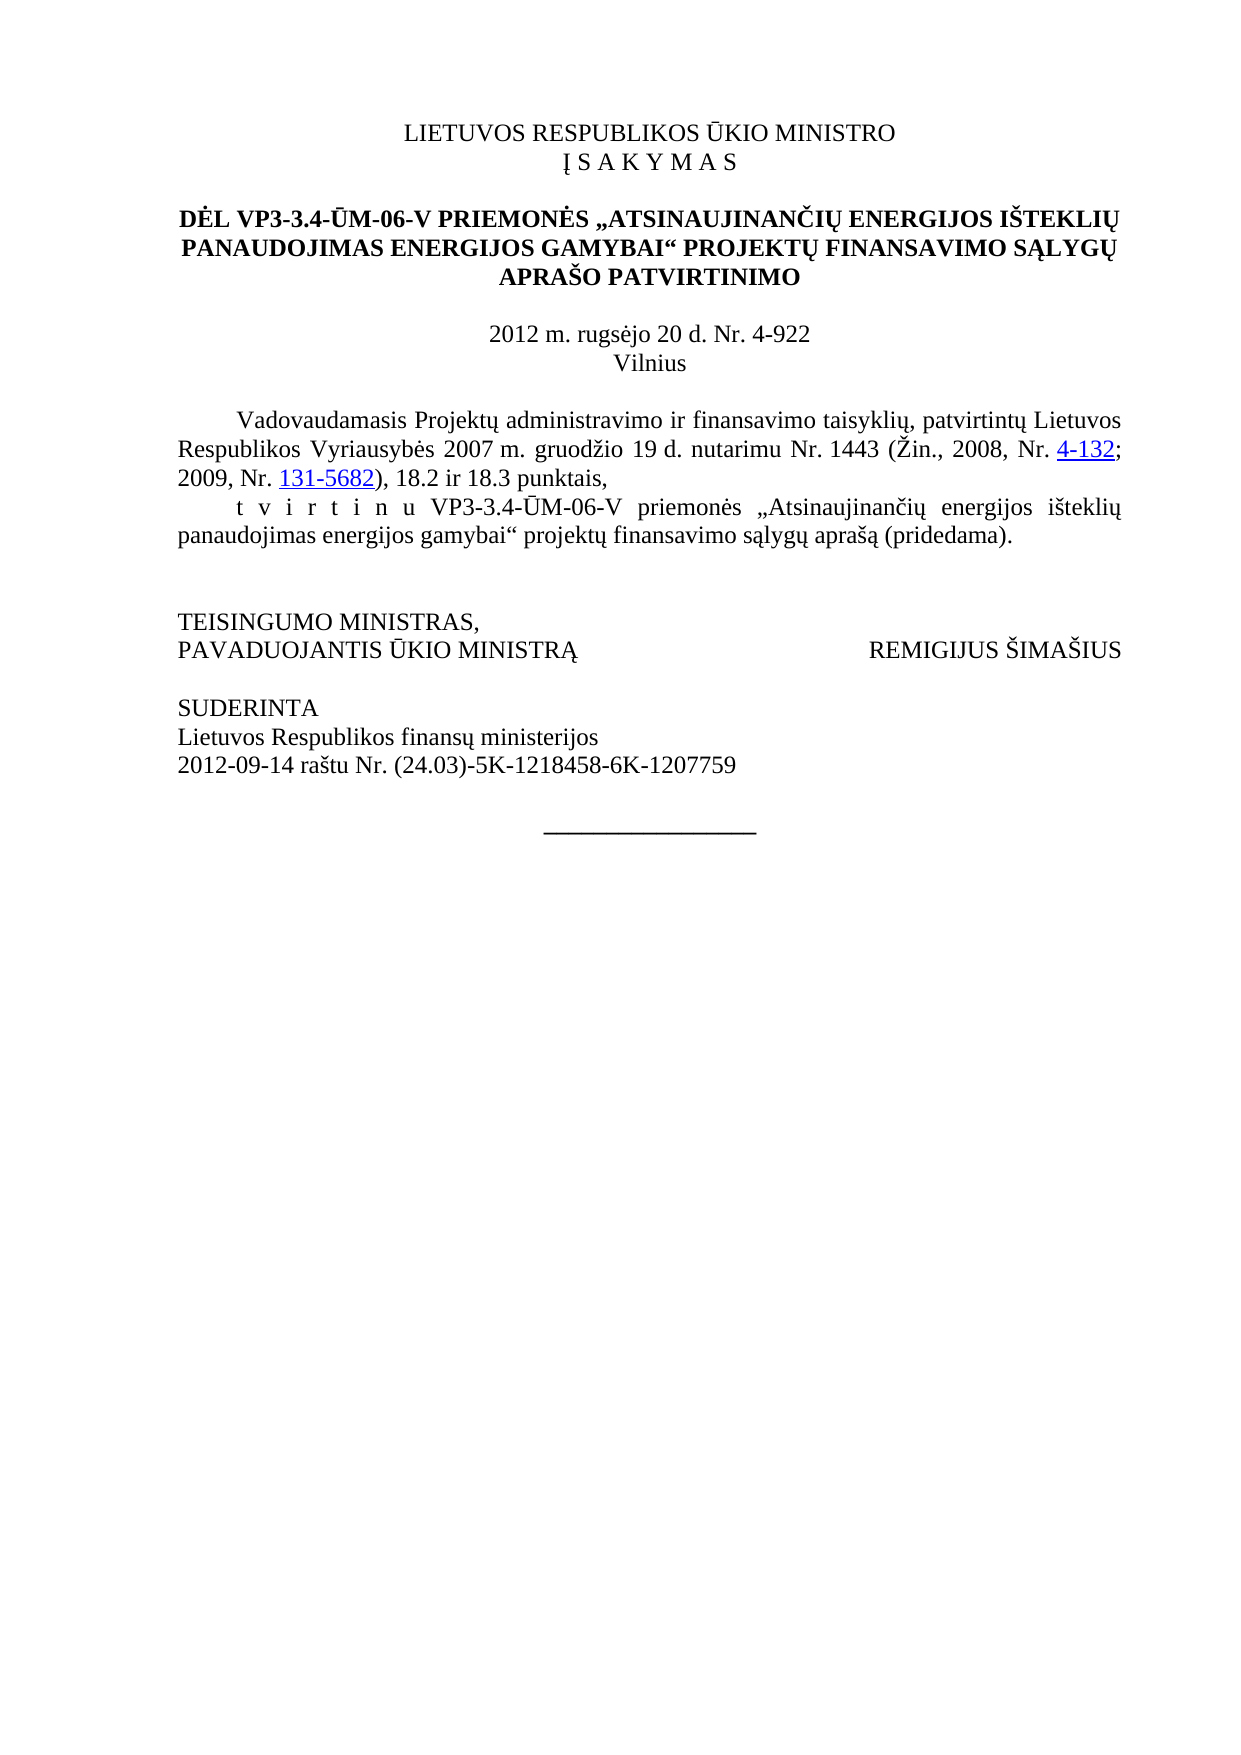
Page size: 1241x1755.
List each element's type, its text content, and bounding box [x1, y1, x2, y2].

text Lietuvos Respublikos finansų ministerijos [177, 722, 1122, 751]
text 2012 m. rugsėjo 20 d. Nr. 4-922 [177, 319, 1122, 348]
text 2012-09-14 raštu Nr. (24.03)-5K-1218458-6K-1207759 [177, 751, 1122, 779]
text Vilnius [177, 348, 1122, 377]
text Vadovaudamasis Projektų administravimo ir finansavimo taisyklių, patvirtintų Lietuvos Respublikos Vyriausybės 2007 m. gruodžio 19 d. nutarimu Nr. 1443 (Žin., 2008, Nr. 4-132; 2009, Nr. 131-5682), 18.2 ir 18.3 punktais, [177, 406, 1122, 492]
text dėl vp3-3.4-ūm-06-v priemonės „atsinaujinančių energijos išteklių panaudojimas energijos gamybai“ projektų finansavimo sąlygų aprašo patvirtinimo [177, 204, 1122, 291]
text pavaduojantis ūkio ministrą Remigijus Šimašius [177, 636, 1122, 664]
text t v i r t i n u VP3-3.4-ŪM-06-V priemonės „Atsinaujinančių energijos išteklių panaudojimas energijos gamybai“ projektų finansavimo sąlygų aprašą (pridedama). [177, 492, 1122, 549]
text Į S A K Y M A S [177, 147, 1122, 176]
text Teisingumo ministras, [177, 607, 1122, 636]
text SUDERINTA [177, 693, 1122, 722]
text LIETUVOS RESPUBLIKOS ŪKIO MINISTRO [177, 118, 1122, 147]
text _________________ [177, 808, 1122, 837]
